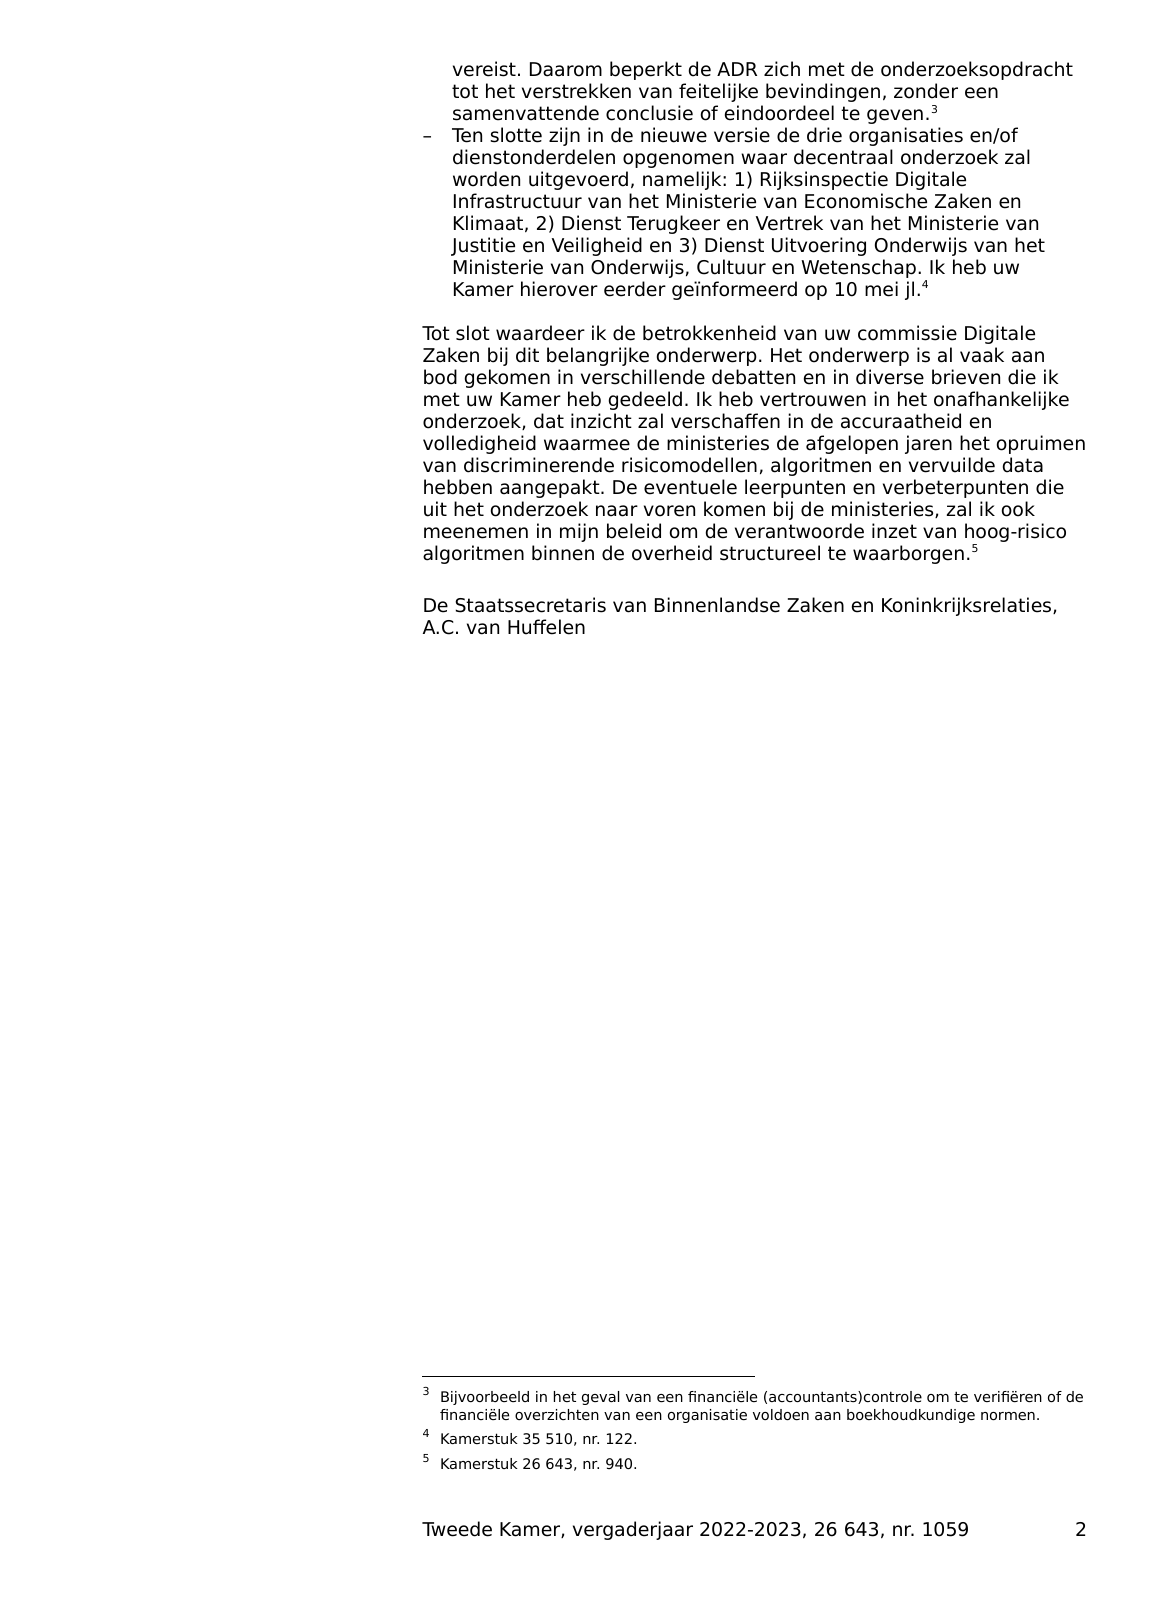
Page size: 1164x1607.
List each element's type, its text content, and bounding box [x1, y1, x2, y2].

text Bijvoorbeeld in het geval van een financiële (accountants)controle om te verifiëren of de financiële overzichten van een organisatie voldoen aan boekhoudkundige normen. [422, 1385, 1087, 1424]
text De Staatssecretaris van Binnenlandse Zaken en Koninkrijksrelaties, A.C. van Huffelen [422, 595, 1087, 639]
text Tot slot waardeer ik de betrokkenheid van uw commissie Digitale Zaken bij dit belangrijke onderwerp. Het onderwerp is al vaak aan bod gekomen in verschillende debatten en in diverse brieven die ik met uw Kamer heb gedeeld. Ik heb vertrouwen in het onafhankelijke onderzoek, dat inzicht zal verschaffen in de accuraatheid en volledigheid waarmee de ministeries de afgelopen jaren het opruimen van discriminerende risicomodellen, algoritmen en vervuilde data hebben aangepakt. De eventuele leerpunten en verbeterpunten die uit het onderzoek naar voren komen bij de ministeries, zal ik ook meenemen in mijn beleid om de verantwoorde inzet van hoog-risico algoritmen binnen de overheid structureel te waarborgen. [422, 323, 1087, 565]
text Kamerstuk 35 510, nr. 122. [422, 1427, 1087, 1449]
text vereist. Daarom beperkt de ADR zich met de onderzoeksopdracht tot het verstrekken van feitelijke bevindingen, zonder een samenvattende conclusie of eindoordeel te geven. [422, 59, 1087, 125]
text Kamerstuk 26 643, nr. 940. [422, 1452, 1087, 1474]
text – Ten slotte zijn in de nieuwe versie de drie organisaties en/of dienstonderdelen opgenomen waar decentraal onderzoek zal worden uitgevoerd, namelijk: 1) Rijksinspectie Digitale Infrastructuur van het Ministerie van Economische Zaken en Klimaat, 2) Dienst Terugkeer en Vertrek van het Ministerie van Justitie en Veiligheid en 3) Dienst Uitvoering Onderwijs van het Ministerie van Onderwijs, Cultuur en Wetenschap. Ik heb uw Kamer hierover eerder geïnformeerd op 10 mei jl. [422, 125, 1087, 301]
